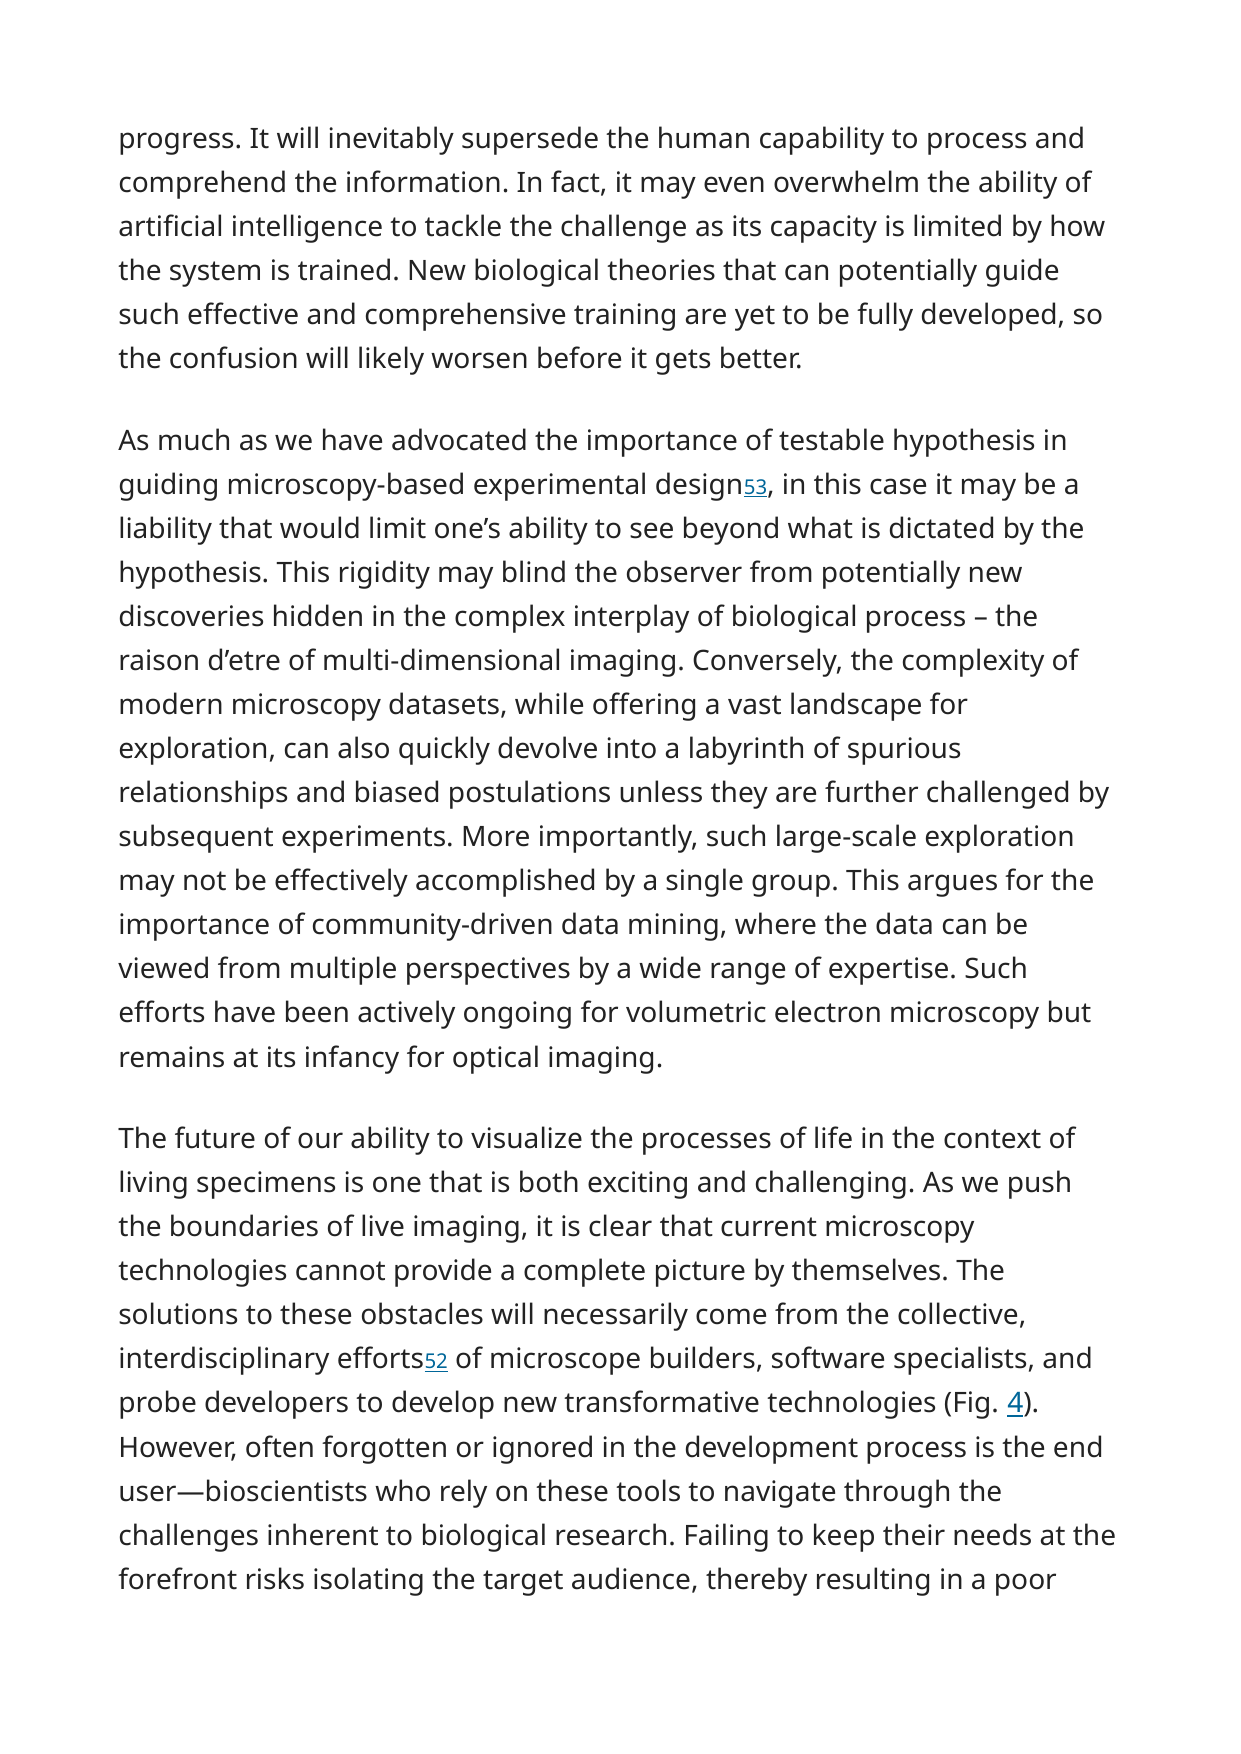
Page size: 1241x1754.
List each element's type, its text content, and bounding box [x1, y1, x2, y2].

text As much as we have advocated the importance of testable hypothesis in guiding microscopy-based experimental design53, in this case it may be a liability that would limit one’s ability to see beyond what is dictated by the hypothesis. This rigidity may blind the observer from potentially new discoveries hidden in the complex interplay of biological process – the raison d’etre of multi-dimensional imaging. Conversely, the complexity of modern microscopy datasets, while offering a vast landscape for exploration, can also quickly devolve into a labyrinth of spurious relationships and biased postulations unless they are further challenged by subsequent experiments. More importantly, such large-scale exploration may not be effectively accomplished by a single group. This argues for the importance of community-driven data mining, where the data can be viewed from multiple perspectives by a wide range of expertise. Such efforts have been actively ongoing for volumetric electron microscopy but remains at its infancy for optical imaging. [118, 420, 1122, 1075]
text progress. It will inevitably supersede the human capability to process and comprehend the information. In fact, it may even overwhelm the ability of artificial intelligence to tackle the challenge as its capacity is limited by how the system is trained. New biological theories that can potentially guide such effective and comprehensive training are yet to be fully developed, so the confusion will likely worsen before it gets better. [118, 118, 1122, 377]
text The future of our ability to visualize the processes of life in the context of living specimens is one that is both exciting and challenging. As we push the boundaries of live imaging, it is clear that current microscopy technologies cannot provide a complete picture by themselves. The solutions to these obstacles will necessarily come from the collective, interdisciplinary efforts52 of microscope builders, software specialists, and probe developers to develop new transformative technologies (Fig. 4). However, often forgotten or ignored in the development process is the end user—bioscientists who rely on these tools to navigate through the challenges inherent to biological research. Failing to keep their needs at the forefront risks isolating the target audience, thereby resulting in a poor [118, 1118, 1122, 1597]
